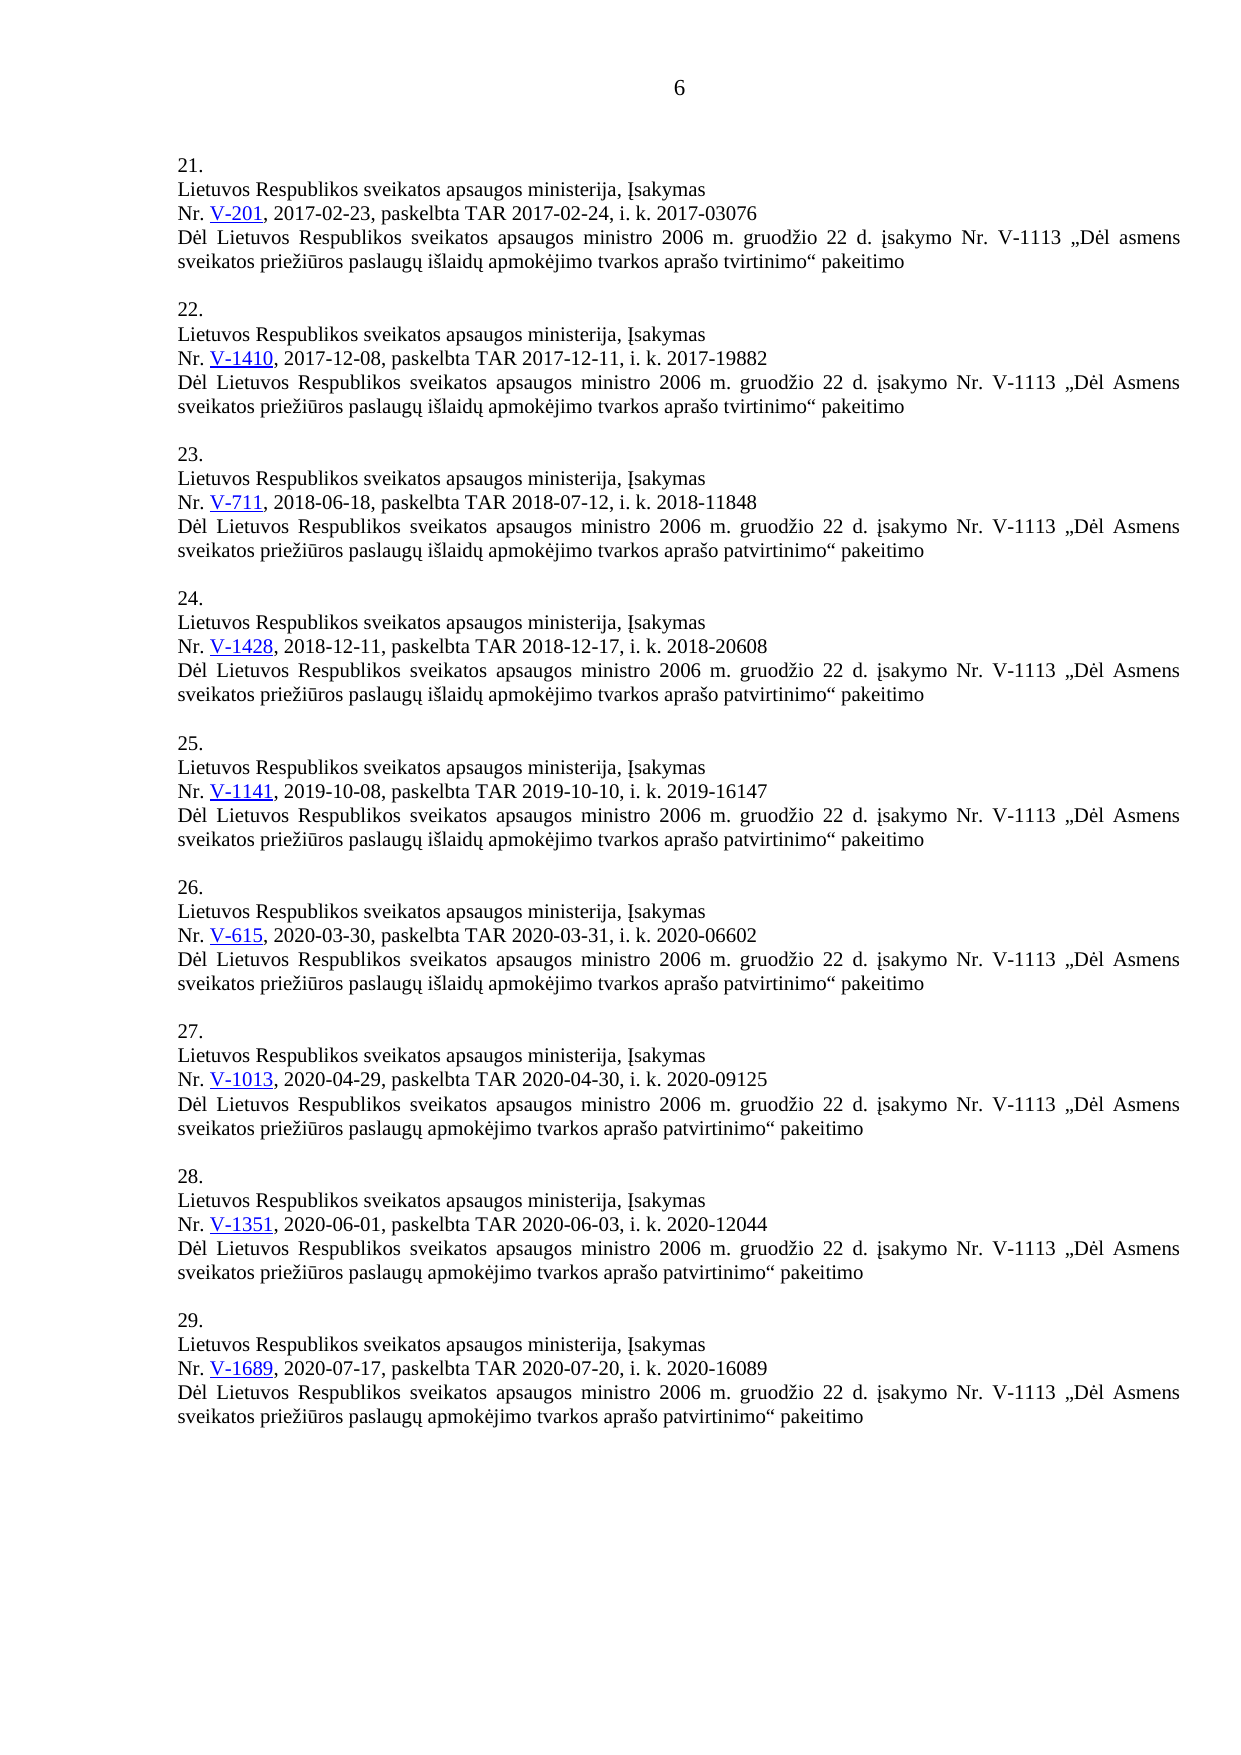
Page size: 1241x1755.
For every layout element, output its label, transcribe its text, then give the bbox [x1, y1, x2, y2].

text Lietuvos Respublikos sveikatos apsaugos ministerija, Įsakymas [177, 1043, 1181, 1067]
text Dėl Lietuvos Respublikos sveikatos apsaugos ministro 2006 m. gruodžio 22 d. įsakymo Nr. V-1113 „Dėl Asmens sveikatos priežiūros paslaugų išlaidų apmokėjimo tvarkos aprašo tvirtinimo“ pakeitimo [177, 369, 1181, 418]
text 24. [177, 586, 1181, 610]
text 27. [177, 1019, 1181, 1043]
text Dėl Lietuvos Respublikos sveikatos apsaugos ministro 2006 m. gruodžio 22 d. įsakymo Nr. V-1113 „Dėl Asmens sveikatos priežiūros paslaugų apmokėjimo tvarkos aprašo patvirtinimo“ pakeitimo [177, 1091, 1181, 1139]
text 26. [177, 875, 1181, 899]
text Dėl Lietuvos Respublikos sveikatos apsaugos ministro 2006 m. gruodžio 22 d. įsakymo Nr. V-1113 „Dėl Asmens sveikatos priežiūros paslaugų išlaidų apmokėjimo tvarkos aprašo patvirtinimo“ pakeitimo [177, 803, 1181, 851]
text Nr. V-1351, 2020-06-01, paskelbta TAR 2020-06-03, i. k. 2020-12044 [177, 1212, 1181, 1236]
text Dėl Lietuvos Respublikos sveikatos apsaugos ministro 2006 m. gruodžio 22 d. įsakymo Nr. V-1113 „Dėl Asmens sveikatos priežiūros paslaugų apmokėjimo tvarkos aprašo patvirtinimo“ pakeitimo [177, 1236, 1181, 1284]
text Dėl Lietuvos Respublikos sveikatos apsaugos ministro 2006 m. gruodžio 22 d. įsakymo Nr. V-1113 „Dėl asmens sveikatos priežiūros paslaugų išlaidų apmokėjimo tvarkos aprašo tvirtinimo“ pakeitimo [177, 225, 1181, 273]
text Nr. V-615, 2020-03-30, paskelbta TAR 2020-03-31, i. k. 2020-06602 [177, 923, 1181, 947]
text 21. [177, 153, 1181, 177]
text 22. [177, 297, 1181, 321]
text Lietuvos Respublikos sveikatos apsaugos ministerija, Įsakymas [177, 1332, 1181, 1356]
text 23. [177, 442, 1181, 466]
text 29. [177, 1308, 1181, 1332]
text Nr. V-1013, 2020-04-29, paskelbta TAR 2020-04-30, i. k. 2020-09125 [177, 1067, 1181, 1091]
text Lietuvos Respublikos sveikatos apsaugos ministerija, Įsakymas [177, 466, 1181, 490]
text Lietuvos Respublikos sveikatos apsaugos ministerija, Įsakymas [177, 610, 1181, 634]
text Nr. V-1410, 2017-12-08, paskelbta TAR 2017-12-11, i. k. 2017-19882 [177, 346, 1181, 369]
text Lietuvos Respublikos sveikatos apsaugos ministerija, Įsakymas [177, 754, 1181, 779]
text 25. [177, 731, 1181, 754]
text Nr. V-711, 2018-06-18, paskelbta TAR 2018-07-12, i. k. 2018-11848 [177, 490, 1181, 514]
text Lietuvos Respublikos sveikatos apsaugos ministerija, Įsakymas [177, 1188, 1181, 1212]
text Nr. V-1689, 2020-07-17, paskelbta TAR 2020-07-20, i. k. 2020-16089 [177, 1356, 1181, 1380]
text 28. [177, 1164, 1181, 1188]
text Dėl Lietuvos Respublikos sveikatos apsaugos ministro 2006 m. gruodžio 22 d. įsakymo Nr. V-1113 „Dėl Asmens sveikatos priežiūros paslaugų išlaidų apmokėjimo tvarkos aprašo patvirtinimo“ pakeitimo [177, 514, 1181, 562]
text Dėl Lietuvos Respublikos sveikatos apsaugos ministro 2006 m. gruodžio 22 d. įsakymo Nr. V-1113 „Dėl Asmens sveikatos priežiūros paslaugų išlaidų apmokėjimo tvarkos aprašo patvirtinimo“ pakeitimo [177, 658, 1181, 706]
text Nr. V-201, 2017-02-23, paskelbta TAR 2017-02-24, i. k. 2017-03076 [177, 201, 1181, 225]
text Lietuvos Respublikos sveikatos apsaugos ministerija, Įsakymas [177, 899, 1181, 923]
text Lietuvos Respublikos sveikatos apsaugos ministerija, Įsakymas [177, 321, 1181, 346]
text Dėl Lietuvos Respublikos sveikatos apsaugos ministro 2006 m. gruodžio 22 d. įsakymo Nr. V-1113 „Dėl Asmens sveikatos priežiūros paslaugų išlaidų apmokėjimo tvarkos aprašo patvirtinimo“ pakeitimo [177, 947, 1181, 995]
text Dėl Lietuvos Respublikos sveikatos apsaugos ministro 2006 m. gruodžio 22 d. įsakymo Nr. V-1113 „Dėl Asmens sveikatos priežiūros paslaugų apmokėjimo tvarkos aprašo patvirtinimo“ pakeitimo [177, 1380, 1181, 1428]
text Nr. V-1428, 2018-12-11, paskelbta TAR 2018-12-17, i. k. 2018-20608 [177, 634, 1181, 658]
text Nr. V-1141, 2019-10-08, paskelbta TAR 2019-10-10, i. k. 2019-16147 [177, 779, 1181, 803]
text Lietuvos Respublikos sveikatos apsaugos ministerija, Įsakymas [177, 177, 1181, 201]
